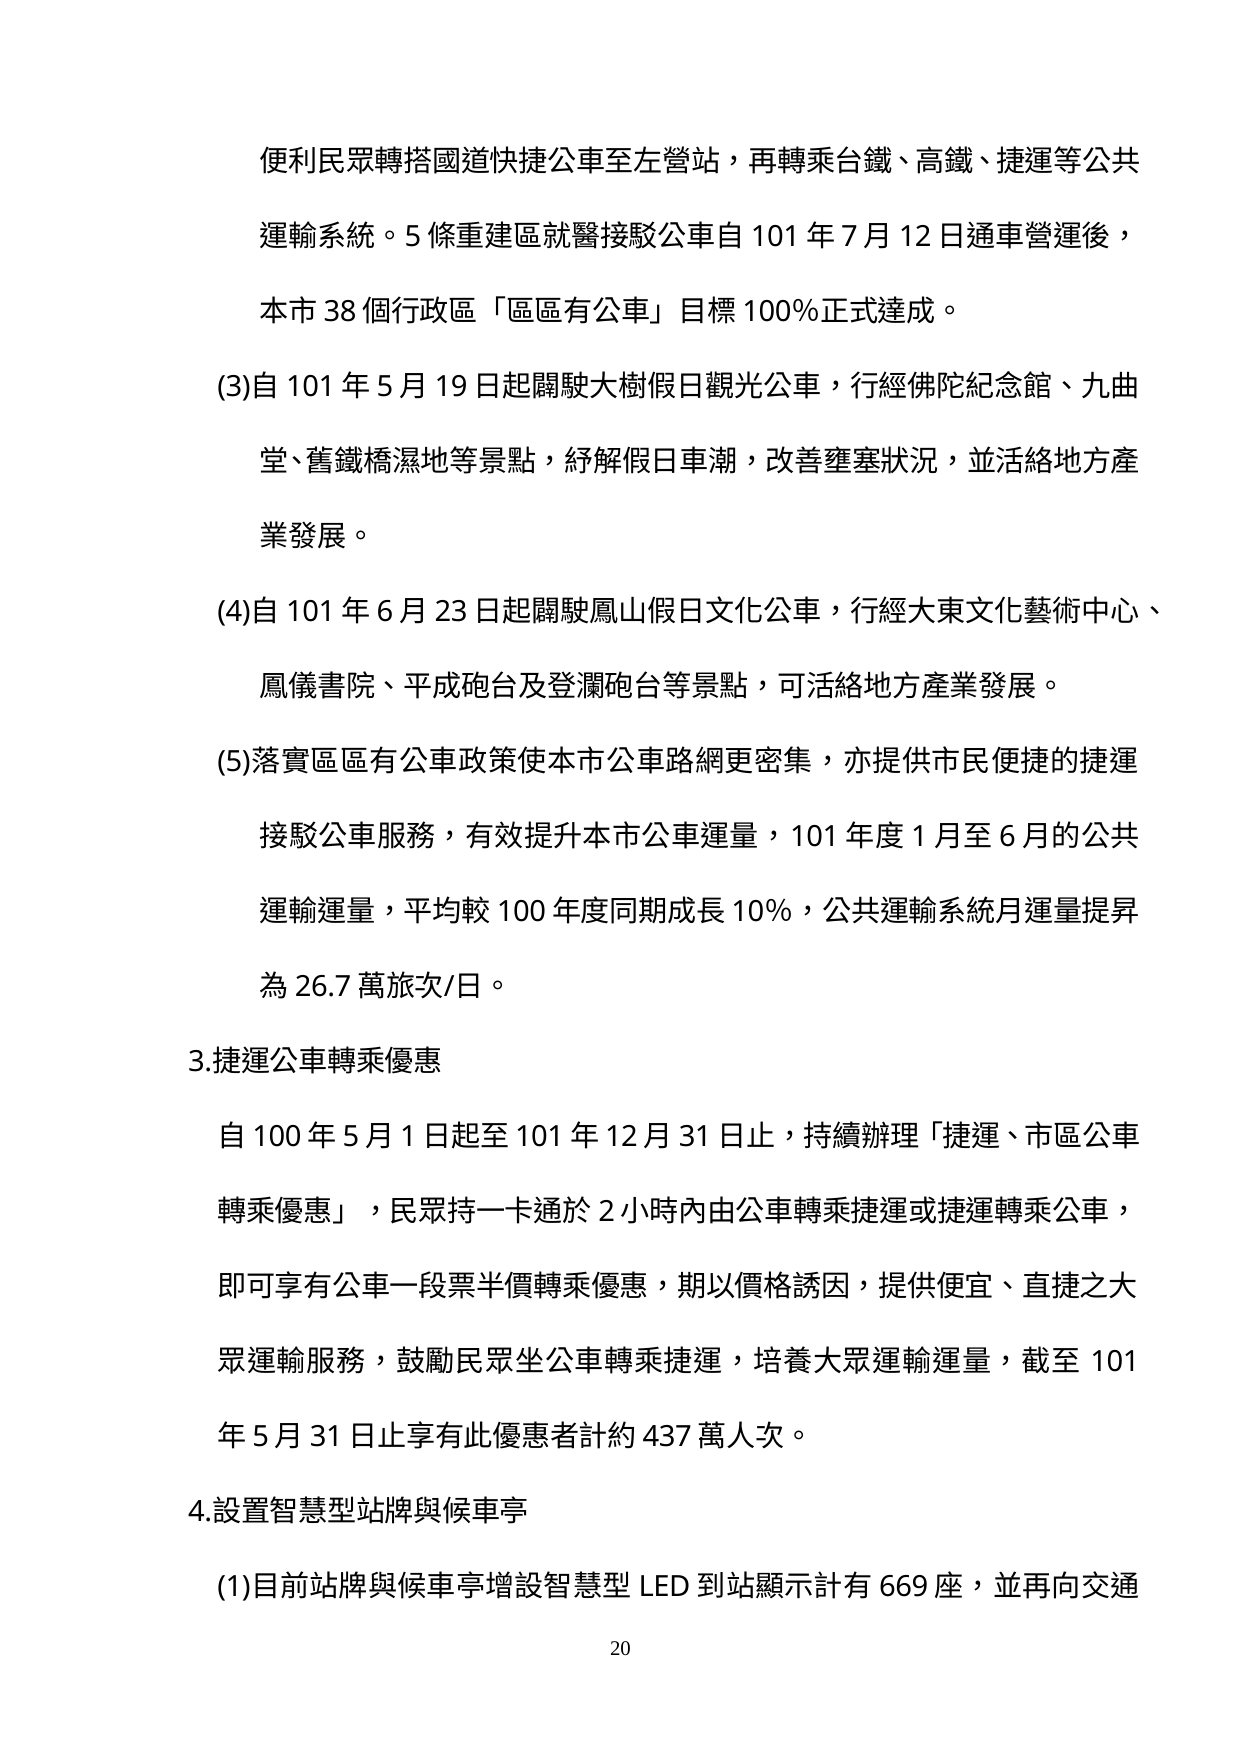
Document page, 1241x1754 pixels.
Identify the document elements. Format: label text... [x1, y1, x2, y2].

text (4)自101年6月23日起闢駛鳳山假日文化公車，行經大東文化藝術中心、鳳儀書院、平成砲台及登瀾砲台等景點，可活絡地方產業發展。 [217, 571, 1140, 721]
text 3.捷運公車轉乘優惠 [188, 1021, 1140, 1096]
text (3)自101年5月19日起闢駛大樹假日觀光公車，行經佛陀紀念館、九曲堂、舊鐵橋濕地等景點，紓解假日車潮，改善壅塞狀況，並活絡地方產業發展。 [217, 346, 1140, 571]
text 自100年5月1日起至101年12月31日止，持續辦理「捷運、市區公車轉乘優惠」，民眾持一卡通於2小時內由公車轉乘捷運或捷運轉乘公車，即可享有公車一段票半價轉乘優惠，期以價格誘因，提供便宜、直捷之大眾運輸服務，鼓勵民眾坐公車轉乘捷運，培養大眾運輸運量，截至101年5月31日止享有此優惠者計約437萬人次。 [217, 1096, 1140, 1471]
text 4.設置智慧型站牌與候車亭 [188, 1471, 1140, 1546]
text (1)目前站牌與候車亭增設智慧型LED到站顯示計有669座，並再向交通 [217, 1546, 1140, 1621]
text 便利民眾轉搭國道快捷公車至左營站，再轉乘台鐵、高鐵、捷運等公共運輸系統。5條重建區就醫接駁公車自101年7月12日通車營運後，本市38個行政區「區區有公車」目標100％正式達成。 [217, 121, 1140, 346]
text (5)落實區區有公車政策使本市公車路網更密集，亦提供市民便捷的捷運接駁公車服務，有效提升本市公車運量，101年度1月至6月的公共運輸運量，平均較100年度同期成長10％，公共運輸系統月運量提昇為26.7萬旅次/日。 [217, 721, 1140, 1021]
